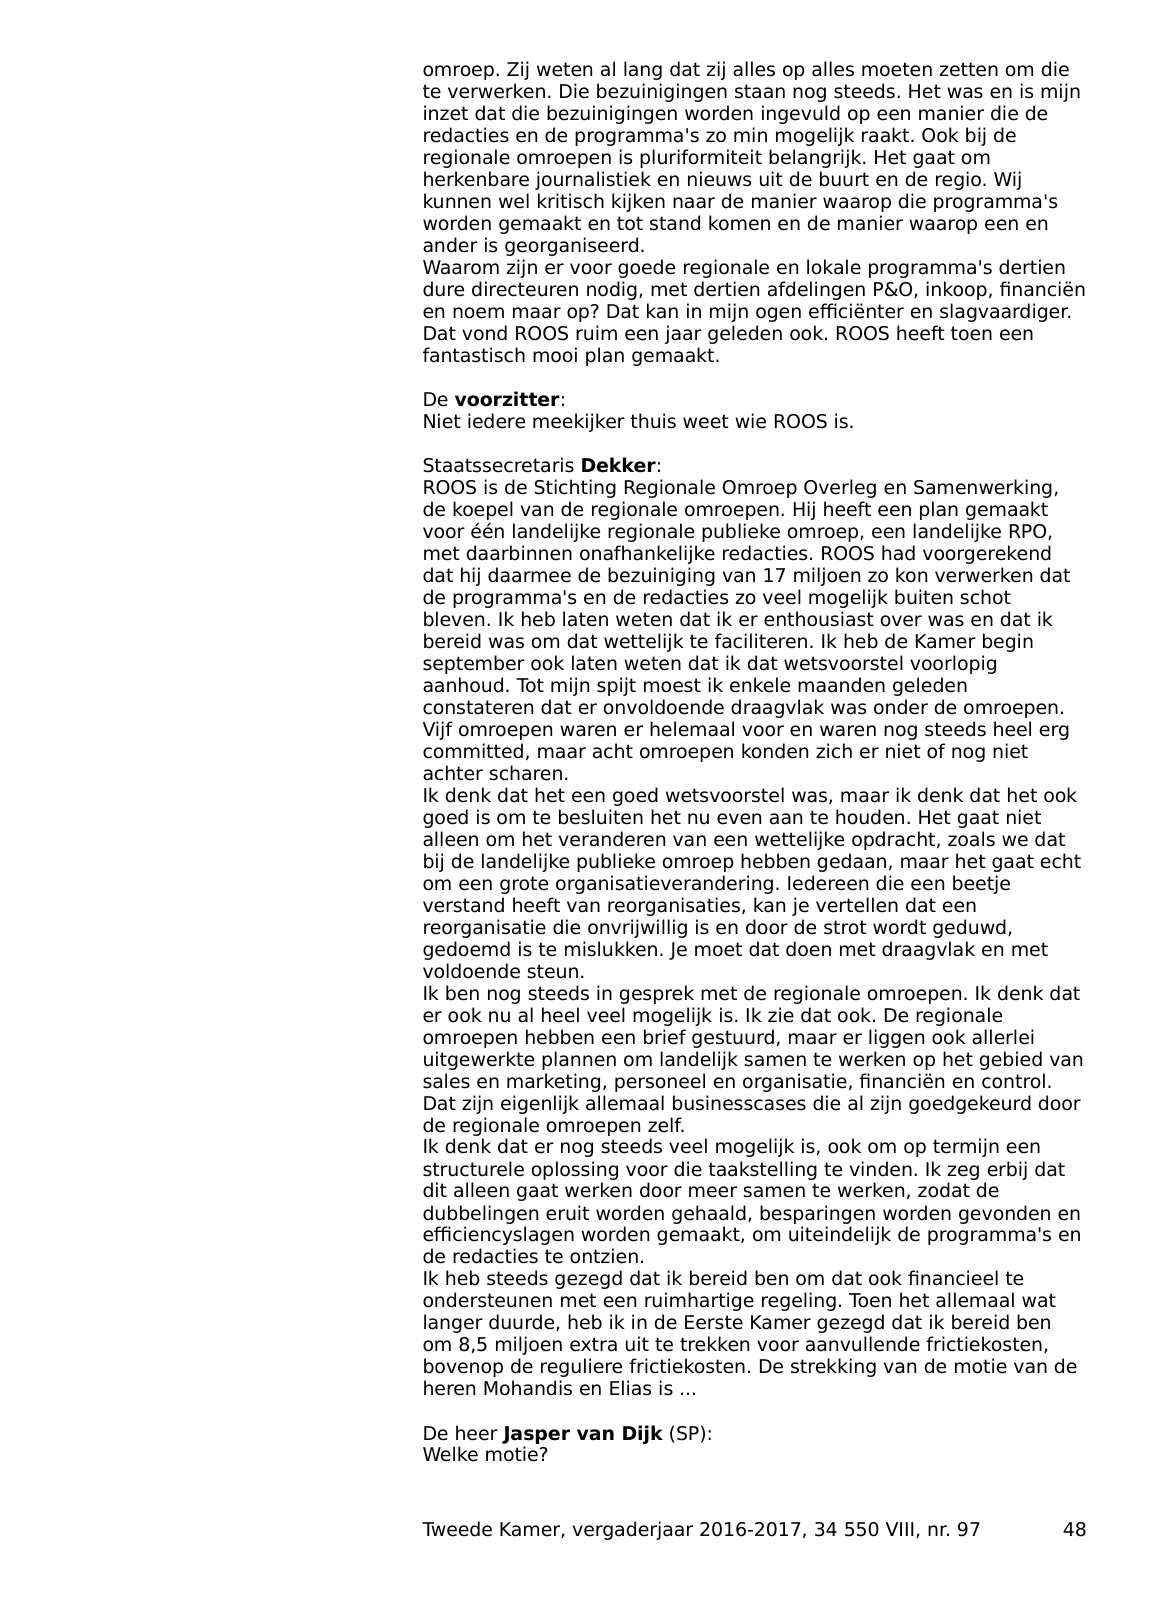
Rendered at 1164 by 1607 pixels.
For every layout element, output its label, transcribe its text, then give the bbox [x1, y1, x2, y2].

text ROOS is de Stichting Regionale Omroep Overleg en Samenwerking, de koepel van de regionale omroepen. Hij heeft een plan gemaakt voor één landelijke regionale publieke omroep, een landelijke RPO, met daarbinnen onafhankelijke redacties. ROOS had voorgerekend dat hij daarmee de bezuiniging van 17 miljoen zo kon verwerken dat de programma's en de redacties zo veel mogelijk buiten schot bleven. Ik heb laten weten dat ik er enthousiast over was en dat ik bereid was om dat wettelijk te faciliteren. Ik heb de Kamer begin september ook laten weten dat ik dat wetsvoorstel voorlopig aanhoud. Tot mijn spijt moest ik enkele maanden geleden constateren dat er onvoldoende draagvlak was onder de omroepen. Vijf omroepen waren er helemaal voor en waren nog steeds heel erg committed, maar acht omroepen konden zich er niet of nog niet achter scharen. [422, 477, 1087, 785]
text Staatssecretaris Dekker: [422, 455, 1087, 477]
text Ik ben nog steeds in gesprek met de regionale omroepen. Ik denk dat er ook nu al heel veel mogelijk is. Ik zie dat ook. De regionale omroepen hebben een brief gestuurd, maar er liggen ook allerlei uitgewerkte plannen om landelijk samen te werken op het gebied van sales en marketing, personeel en organisatie, financiën en control. Dat zijn eigenlijk allemaal businesscases die al zijn goedgekeurd door de regionale omroepen zelf. [422, 983, 1087, 1136]
text Ik denk dat het een goed wetsvoorstel was, maar ik denk dat het ook goed is om te besluiten het nu even aan te houden. Het gaat niet alleen om het veranderen van een wettelijke opdracht, zoals we dat bij de landelijke publieke omroep hebben gedaan, maar het gaat echt om een grote organisatieverandering. Iedereen die een beetje verstand heeft van reorganisaties, kan je vertellen dat een reorganisatie die onvrijwillig is en door de strot wordt geduwd, gedoemd is te mislukken. Je moet dat doen met draagvlak en met voldoende steun. [422, 785, 1087, 983]
text omroep. Zij weten al lang dat zij alles op alles moeten zetten om die te verwerken. Die bezuinigingen staan nog steeds. Het was en is mijn inzet dat die bezuinigingen worden ingevuld op een manier die de redacties en de programma's zo min mogelijk raakt. Ook bij de regionale omroepen is pluriformiteit belangrijk. Het gaat om herkenbare journalistiek en nieuws uit de buurt en de regio. Wij kunnen wel kritisch kijken naar de manier waarop die programma's worden gemaakt en tot stand komen en de manier waarop een en ander is georganiseerd. [422, 59, 1087, 257]
text De voorzitter: [422, 389, 1087, 411]
text Ik denk dat er nog steeds veel mogelijk is, ook om op termijn een structurele oplossing voor die taakstelling te vinden. Ik zeg erbij dat dit alleen gaat werken door meer samen te werken, zodat de dubbelingen eruit worden gehaald, besparingen worden gevonden en efficiencyslagen worden gemaakt, om uiteindelijk de programma's en de redacties te ontzien. [422, 1136, 1087, 1268]
text Ik heb steeds gezegd dat ik bereid ben om dat ook financieel te ondersteunen met een ruimhartige regeling. Toen het allemaal wat langer duurde, heb ik in de Eerste Kamer gezegd dat ik bereid ben om 8,5 miljoen extra uit te trekken voor aanvullende frictiekosten, bovenop de reguliere frictiekosten. De strekking van de motie van de heren Mohandis en Elias is ... [422, 1268, 1087, 1400]
text Waarom zijn er voor goede regionale en lokale programma's dertien dure directeuren nodig, met dertien afdelingen P&O, inkoop, financiën en noem maar op? Dat kan in mijn ogen efficiënter en slagvaardiger. Dat vond ROOS ruim een jaar geleden ook. ROOS heeft toen een fantastisch mooi plan gemaakt. [422, 257, 1087, 367]
text Welke motie? [422, 1444, 1087, 1466]
text De heer Jasper van Dijk (SP): [422, 1422, 1087, 1444]
text Niet iedere meekijker thuis weet wie ROOS is. [422, 411, 1087, 433]
